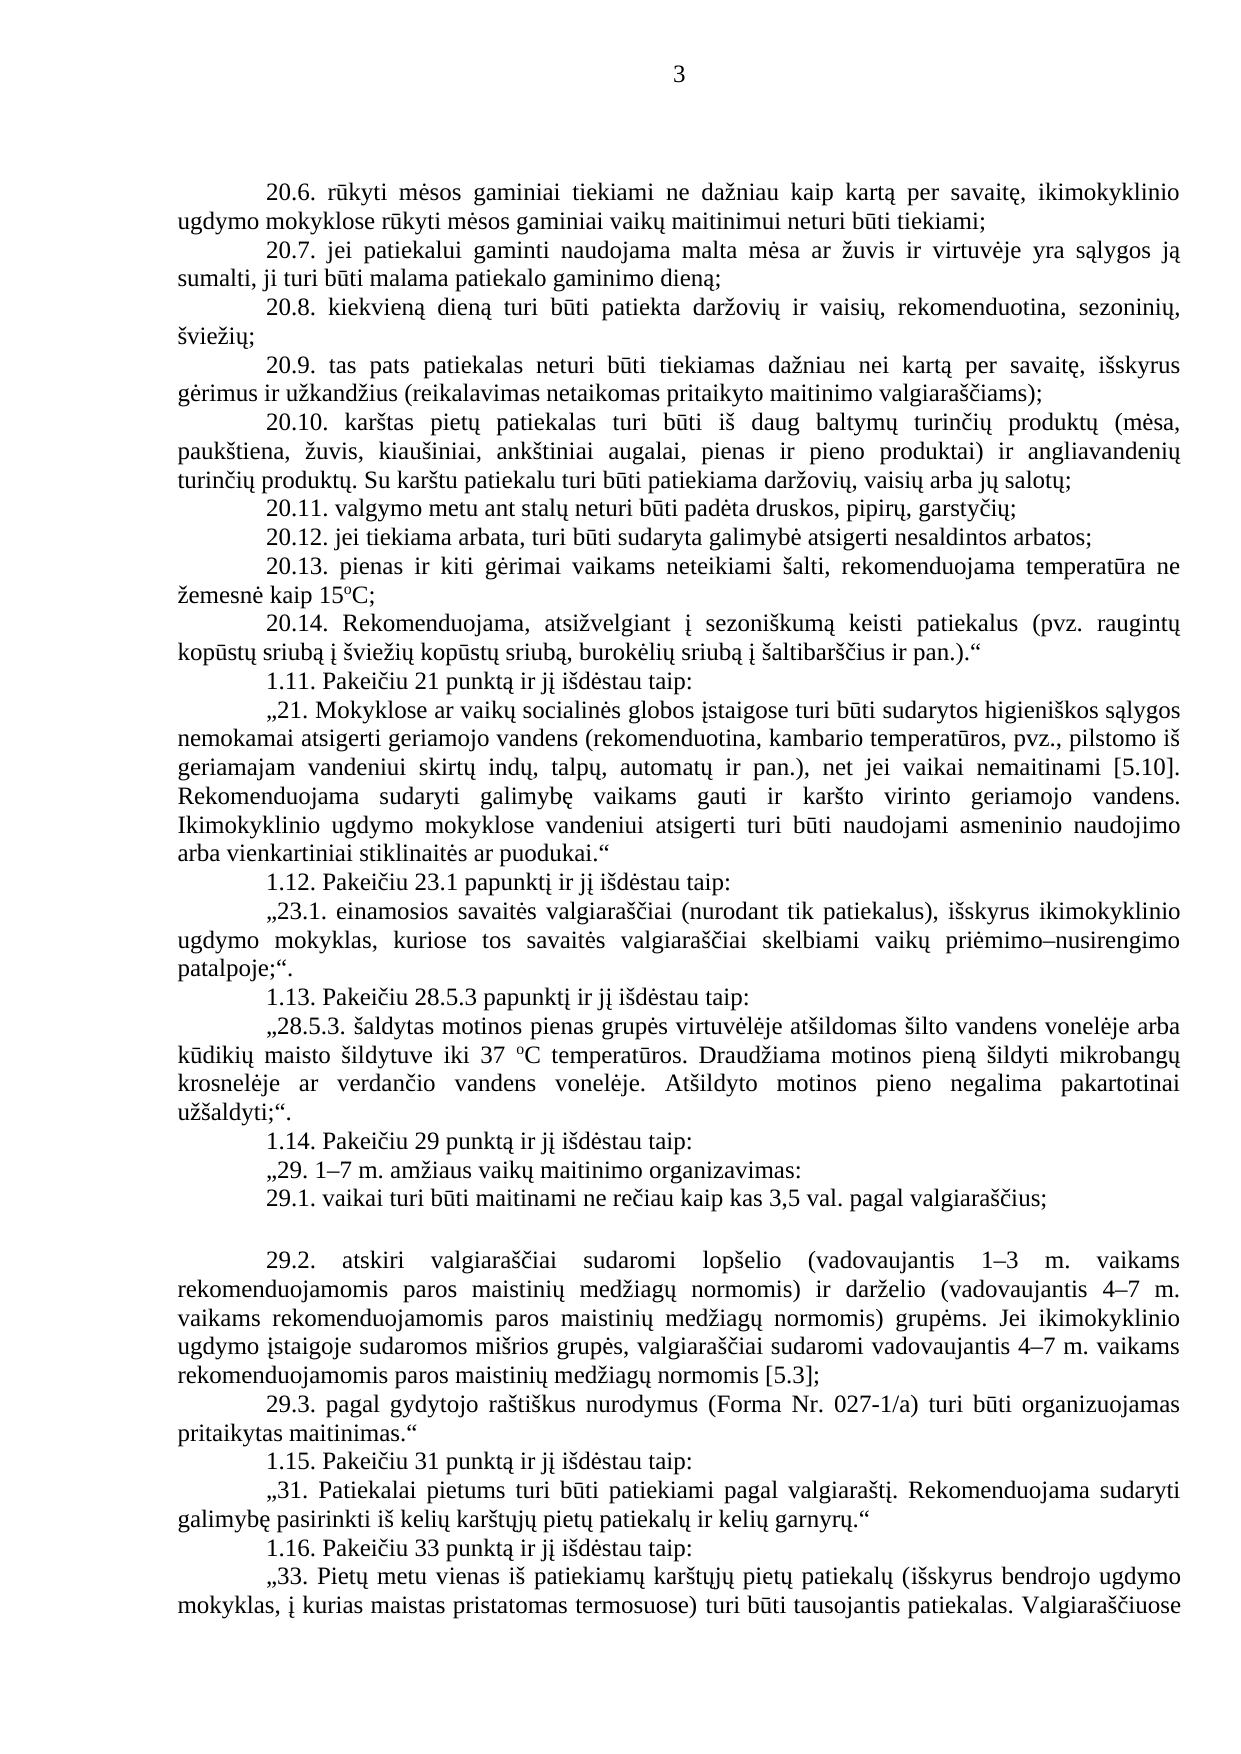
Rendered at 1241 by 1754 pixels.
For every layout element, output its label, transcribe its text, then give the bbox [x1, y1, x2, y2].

text 1.12. Pakeičiu 23.1 papunktį ir jį išdėstau taip: [177, 867, 1181, 896]
text „33. Pietų metu vienas iš patiekiamų karštųjų pietų patiekalų (išskyrus bendrojo ugdymo mokyklas, į kurias maistas pristatomas termosuose) turi būti tausojantis patiekalas. Valgiaraščiuose [177, 1561, 1181, 1619]
text 1.11. Pakeičiu 21 punktą ir jį išdėstau taip: [177, 666, 1181, 695]
text 20.14. Rekomenduojama, atsižvelgiant į sezoniškumą keisti patiekalus (pvz. raugintų kopūstų sriubą į šviežių kopūstų sriubą, burokėlių sriubą į šaltibarščius ir pan.).“ [177, 608, 1181, 666]
text 20.11. valgymo metu ant stalų neturi būti padėta druskos, pipirų, garstyčių; [177, 493, 1181, 522]
text 29.3. pagal gydytojo raštiškus nurodymus (Forma Nr. 027-1/a) turi būti organizuojamas pritaikytas maitinimas.“ [177, 1389, 1181, 1446]
text 1.13. Pakeičiu 28.5.3 papunktį ir jį išdėstau taip: [177, 982, 1181, 1011]
text 1.15. Pakeičiu 31 punktą ir jį išdėstau taip: [177, 1446, 1181, 1475]
text 20.10. karštas pietų patiekalas turi būti iš daug baltymų turinčių produktų (mėsa, paukštiena, žuvis, kiaušiniai, ankštiniai augalai, pienas ir pieno produktai) ir angliavandenių turinčių produktų. Su karštu patiekalu turi būti patiekiama daržovių, vaisių arba jų salotų; [177, 407, 1181, 493]
text 29.2. atskiri valgiaraščiai sudaromi lopšelio (vadovaujantis 1–3 m. vaikams rekomenduojamomis paros maistinių medžiagų normomis) ir darželio (vadovaujantis 4–7 m. vaikams rekomenduojamomis paros maistinių medžiagų normomis) grupėms. Jei ikimokyklinio ugdymo įstaigoje sudaromos mišrios grupės, valgiaraščiai sudaromi vadovaujantis 4–7 m. vaikams rekomenduojamomis paros maistinių medžiagų normomis [5.3]; [177, 1245, 1181, 1389]
text 29.1. vaikai turi būti maitinami ne rečiau kaip kas 3,5 val. pagal valgiaraščius; [177, 1183, 1181, 1212]
text 1.16. Pakeičiu 33 punktą ir jį išdėstau taip: [177, 1533, 1181, 1561]
text „28.5.3. šaldytas motinos pienas grupės virtuvėlėje atšildomas šilto vandens vonelėje arba kūdikių maisto šildytuve iki 37 oC temperatūros. Draudžiama motinos pieną šildyti mikrobangų krosnelėje ar verdančio vandens vonelėje. Atšildyto motinos pieno negalima pakartotinai užšaldyti;“. [177, 1011, 1181, 1126]
text „21. Mokyklose ar vaikų socialinės globos įstaigose turi būti sudarytos higieniškos sąlygos nemokamai atsigerti geriamojo vandens (rekomenduotina, kambario temperatūros, pvz., pilstomo iš geriamajam vandeniui skirtų indų, talpų, automatų ir pan.), net jei vaikai nemaitinami [5.10]. Rekomenduojama sudaryti galimybę vaikams gauti ir karšto virinto geriamojo vandens. Ikimokyklinio ugdymo mokyklose vandeniui atsigerti turi būti naudojami asmeninio naudojimo arba vienkartiniai stiklinaitės ar puodukai.“ [177, 695, 1181, 867]
text „23.1. einamosios savaitės valgiaraščiai (nurodant tik patiekalus), išskyrus ikimokyklinio ugdymo mokyklas, kuriose tos savaitės valgiaraščiai skelbiami vaikų priėmimo–nusirengimo patalpoje;“. [177, 896, 1181, 982]
text 20.13. pienas ir kiti gėrimai vaikams neteikiami šalti, rekomenduojama temperatūra ne žemesnė kaip 15oC; [177, 551, 1181, 608]
text 20.9. tas pats patiekalas neturi būti tiekiamas dažniau nei kartą per savaitę, išskyrus gėrimus ir užkandžius (reikalavimas netaikomas pritaikyto maitinimo valgiaraščiams); [177, 350, 1181, 407]
text „31. Patiekalai pietums turi būti patiekiami pagal valgiaraštį. Rekomenduojama sudaryti galimybę pasirinkti iš kelių karštųjų pietų patiekalų ir kelių garnyrų.“ [177, 1475, 1181, 1533]
text 20.12. jei tiekiama arbata, turi būti sudaryta galimybė atsigerti nesaldintos arbatos; [177, 522, 1181, 551]
text 20.7. jei patiekalui gaminti naudojama malta mėsa ar žuvis ir virtuvėje yra sąlygos ją sumalti, ji turi būti malama patiekalo gaminimo dieną; [177, 235, 1181, 292]
text 20.8. kiekvieną dieną turi būti patiekta daržovių ir vaisių, rekomenduotina, sezoninių, šviežių; [177, 292, 1181, 350]
text 20.6. rūkyti mėsos gaminiai tiekiami ne dažniau kaip kartą per savaitę, ikimokyklinio ugdymo mokyklose rūkyti mėsos gaminiai vaikų maitinimui neturi būti tiekiami; [177, 177, 1181, 235]
text 1.14. Pakeičiu 29 punktą ir jį išdėstau taip: [177, 1126, 1181, 1155]
text „29. 1–7 m. amžiaus vaikų maitinimo organizavimas: [177, 1155, 1181, 1183]
